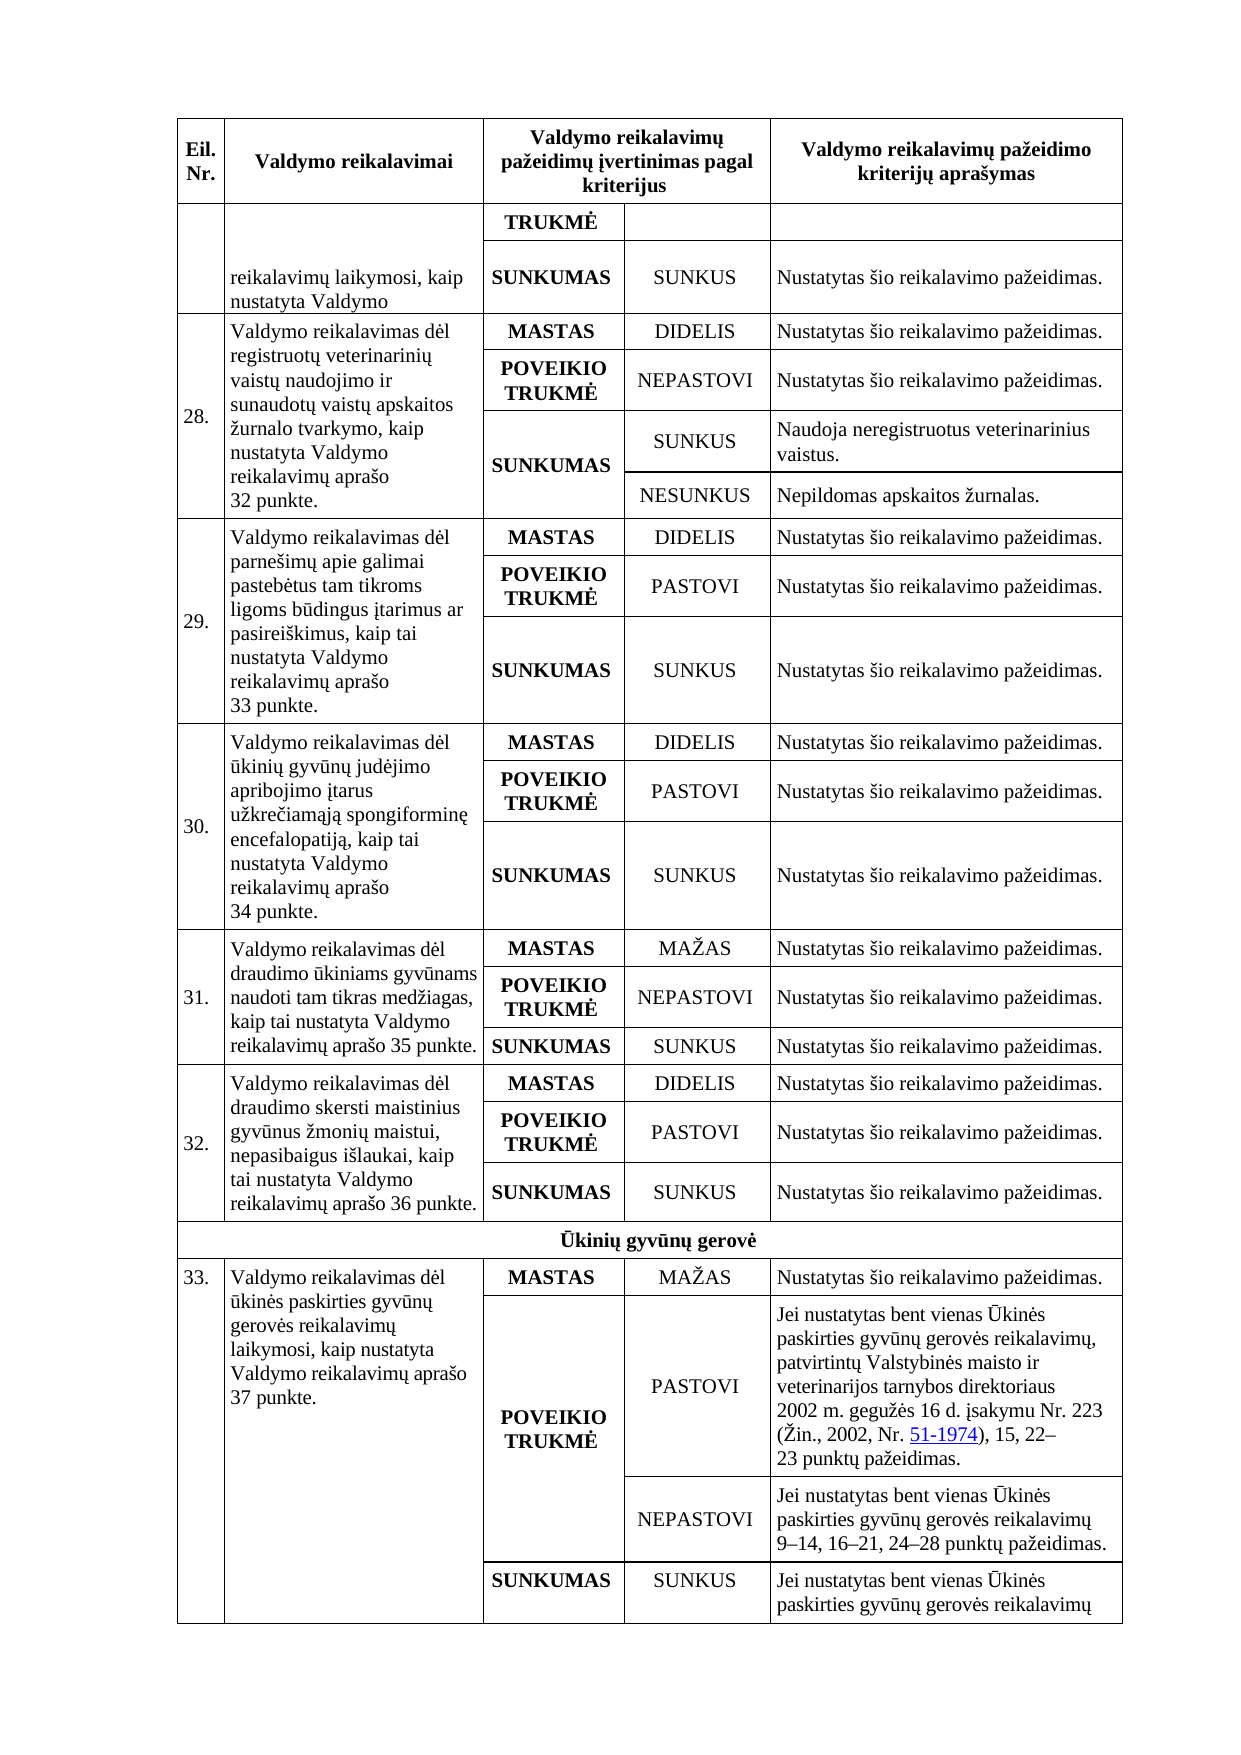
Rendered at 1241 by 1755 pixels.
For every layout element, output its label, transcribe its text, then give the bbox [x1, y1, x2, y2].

table_cell NEPASTOVI [625, 967, 770, 1027]
table_cell SUNKUMAS [484, 822, 624, 929]
table_cell Nustatytas šio reikalavimo pažeidimas. [771, 1163, 1122, 1221]
table_cell 31. [178, 930, 224, 1064]
table_cell MAŽAS [625, 1259, 770, 1295]
table_cell [178, 1222, 224, 1258]
table_cell Nustatytas šio reikalavimo pažeidimas. [771, 519, 1122, 555]
table_cell Valdymo reikalavimas dėl ūkinės paskirties gyvūnų gerovės reikalavimų laikymosi, kaip nustatyta Valdymo reikalavimų aprašo 37 punkte. [225, 1259, 483, 1622]
table_cell DIDELIS [625, 724, 770, 760]
table_cell Naudoja neregistruotus veterinarinius vaistus. [771, 411, 1122, 471]
table_cell [178, 204, 224, 312]
table_cell Valdymo reikalavimas dėl parnešimų apie galimai pastebėtus tam tikroms ligoms būdingus įtarimus ar pasireiškimus, kaip tai nustatyta Valdymo reikalavimų aprašo 33 punkte. [225, 519, 483, 723]
table_cell 28. [178, 314, 224, 518]
table_header Eil. Nr. [178, 119, 224, 203]
table_cell Nustatytas šio reikalavimo pažeidimas. [771, 556, 1122, 616]
table_cell POVEIKIO TRUKMĖ [484, 1102, 624, 1162]
table_cell NEPASTOVI [625, 350, 770, 410]
table_cell 30. [178, 724, 224, 929]
table_cell Nustatytas šio reikalavimo pažeidimas. [771, 1065, 1122, 1101]
table_cell NEPASTOVI [625, 1477, 770, 1561]
table_cell PASTOVI [625, 1296, 770, 1476]
table_cell SUNKUMAS [484, 1563, 624, 1622]
table_cell MASTAS [484, 930, 624, 966]
table_cell POVEIKIO TRUKMĖ [484, 350, 624, 410]
table_cell SUNKUS [625, 1563, 770, 1622]
table_cell MASTAS [484, 314, 624, 349]
table_cell Valdymo reikalavimas dėl draudimo skersti maistinius gyvūnus žmonių maistui, nepasibaigus išlaukai, kaip tai nustatyta Valdymo reikalavimų aprašo 36 punkte. [225, 1065, 483, 1221]
table_cell PASTOVI [625, 1102, 770, 1162]
table_cell POVEIKIO TRUKMĖ [484, 1296, 624, 1561]
table_cell SUNKUMAS [484, 1163, 624, 1221]
table_header Valdymo reikalavimų pažeidimo kriterijų aprašymas [771, 119, 1122, 203]
table_cell Nustatytas šio reikalavimo pažeidimas. [771, 1028, 1122, 1064]
table_cell 33. [178, 1259, 224, 1622]
table_cell TRUKMĖ [484, 204, 624, 240]
table_cell Nustatytas šio reikalavimo pažeidimas. [771, 930, 1122, 966]
table_cell Nustatytas šio reikalavimo pažeidimas. [771, 967, 1122, 1027]
table_cell [771, 204, 1122, 240]
table_cell MASTAS [484, 519, 624, 555]
table_cell Valdymo reikalavimas dėl draudimo ūkiniams gyvūnams naudoti tam tikras medžiagas, kaip tai nustatyta Valdymo reikalavimų aprašo 35 punkte. [225, 930, 483, 1064]
table_header Valdymo reikalavimai [225, 119, 483, 203]
table_cell POVEIKIO TRUKMĖ [484, 556, 624, 616]
table_cell Nustatytas šio reikalavimo pažeidimas. [771, 241, 1122, 312]
table_cell [1083, 1222, 1122, 1258]
table_cell 32. [178, 1065, 224, 1221]
table_cell Nustatytas šio reikalavimo pažeidimas. [771, 822, 1122, 929]
table_cell POVEIKIO TRUKMĖ [484, 967, 624, 1027]
table_cell SUNKUS [625, 241, 770, 312]
table_cell Nustatytas šio reikalavimo pažeidimas. [771, 617, 1122, 723]
table_cell Nustatytas šio reikalavimo pažeidimas. [771, 724, 1122, 760]
table_cell SUNKUMAS [484, 1028, 624, 1064]
table_cell PASTOVI [625, 556, 770, 616]
table_cell SUNKUS [625, 411, 770, 471]
table_cell Jei nustatytas bent vienas Ūkinės paskirties gyvūnų gerovės reikalavimų 9–14, 16–21, 24–28 punktų pažeidimas. [771, 1477, 1122, 1561]
table_cell NESUNKUS [625, 473, 770, 518]
table_cell DIDELIS [625, 519, 770, 555]
table_cell [224, 1222, 271, 1258]
table_cell Nepildomas apskaitos žurnalas. [771, 473, 1122, 518]
table_cell Valdymo reikalavimas dėl registruotų veterinarinių vaistų naudojimo ir sunaudotų vaistų apskaitos žurnalo tvarkymo, kaip nustatyta Valdymo reikalavimų aprašo 32 punkte. [225, 314, 483, 518]
table_cell Jei nustatytas bent vienas Ūkinės paskirties gyvūnų gerovės reikalavimų, patvirtintų Valstybinės maisto ir veterinarijos tarnybos direktoriaus 2002 m. gegužės 16 d. įsakymu Nr. 223 (Žin., 2002, Nr. 51-1974), 15, 22–23 punktų pažeidimas. [771, 1296, 1122, 1476]
table_cell Valdymo reikalavimas dėl ūkinių gyvūnų šėrimo reikalavimų laikymosi, kaip nustatyta Valdymo reikalavimų aprašo 31 punkte. [225, 204, 483, 312]
table_cell Nustatytas šio reikalavimo pažeidimas. [771, 1102, 1122, 1162]
table_cell [625, 204, 770, 240]
table_cell PASTOVI [625, 761, 770, 821]
table_cell MASTAS [484, 1065, 624, 1101]
table_cell POVEIKIO TRUKMĖ [484, 761, 624, 821]
table_cell SUNKUMAS [484, 617, 624, 723]
table_cell Nustatytas šio reikalavimo pažeidimas. [771, 1259, 1122, 1295]
table_cell Nustatytas šio reikalavimo pažeidimas. [771, 350, 1122, 410]
table_header Valdymo reikalavimų pažeidimų įvertinimas pagal kriterijus [484, 119, 770, 203]
table_cell Valdymo reikalavimas dėl ūkinių gyvūnų judėjimo apribojimo įtarus užkrečiamąją spongiforminę encefalopatiją, kaip tai nustatyta Valdymo reikalavimų aprašo 34 punkte. [225, 724, 483, 929]
table_cell [1046, 1222, 1083, 1258]
table_cell SUNKUS [625, 617, 770, 723]
table_cell SUNKUS [625, 1163, 770, 1221]
table_cell DIDELIS [625, 314, 770, 349]
table_cell MAŽAS [625, 930, 770, 966]
table_cell SUNKUS [625, 822, 770, 929]
table_cell SUNKUS [625, 1028, 770, 1064]
table_cell 29. [178, 519, 224, 723]
table_cell SUNKUMAS [484, 411, 624, 518]
table_cell Jei nustatytas bent vienas Ūkinės paskirties gyvūnų gerovės reikalavimų [771, 1563, 1122, 1622]
table_cell MASTAS [484, 724, 624, 760]
table_cell Nustatytas šio reikalavimo pažeidimas. [771, 761, 1122, 821]
table_cell SUNKUMAS [484, 241, 624, 312]
table_cell Ūkinių gyvūnų gerovė [271, 1222, 1046, 1258]
table_cell Nustatytas šio reikalavimo pažeidimas. [771, 314, 1122, 349]
table_cell MASTAS [484, 1259, 624, 1295]
table_cell DIDELIS [625, 1065, 770, 1101]
